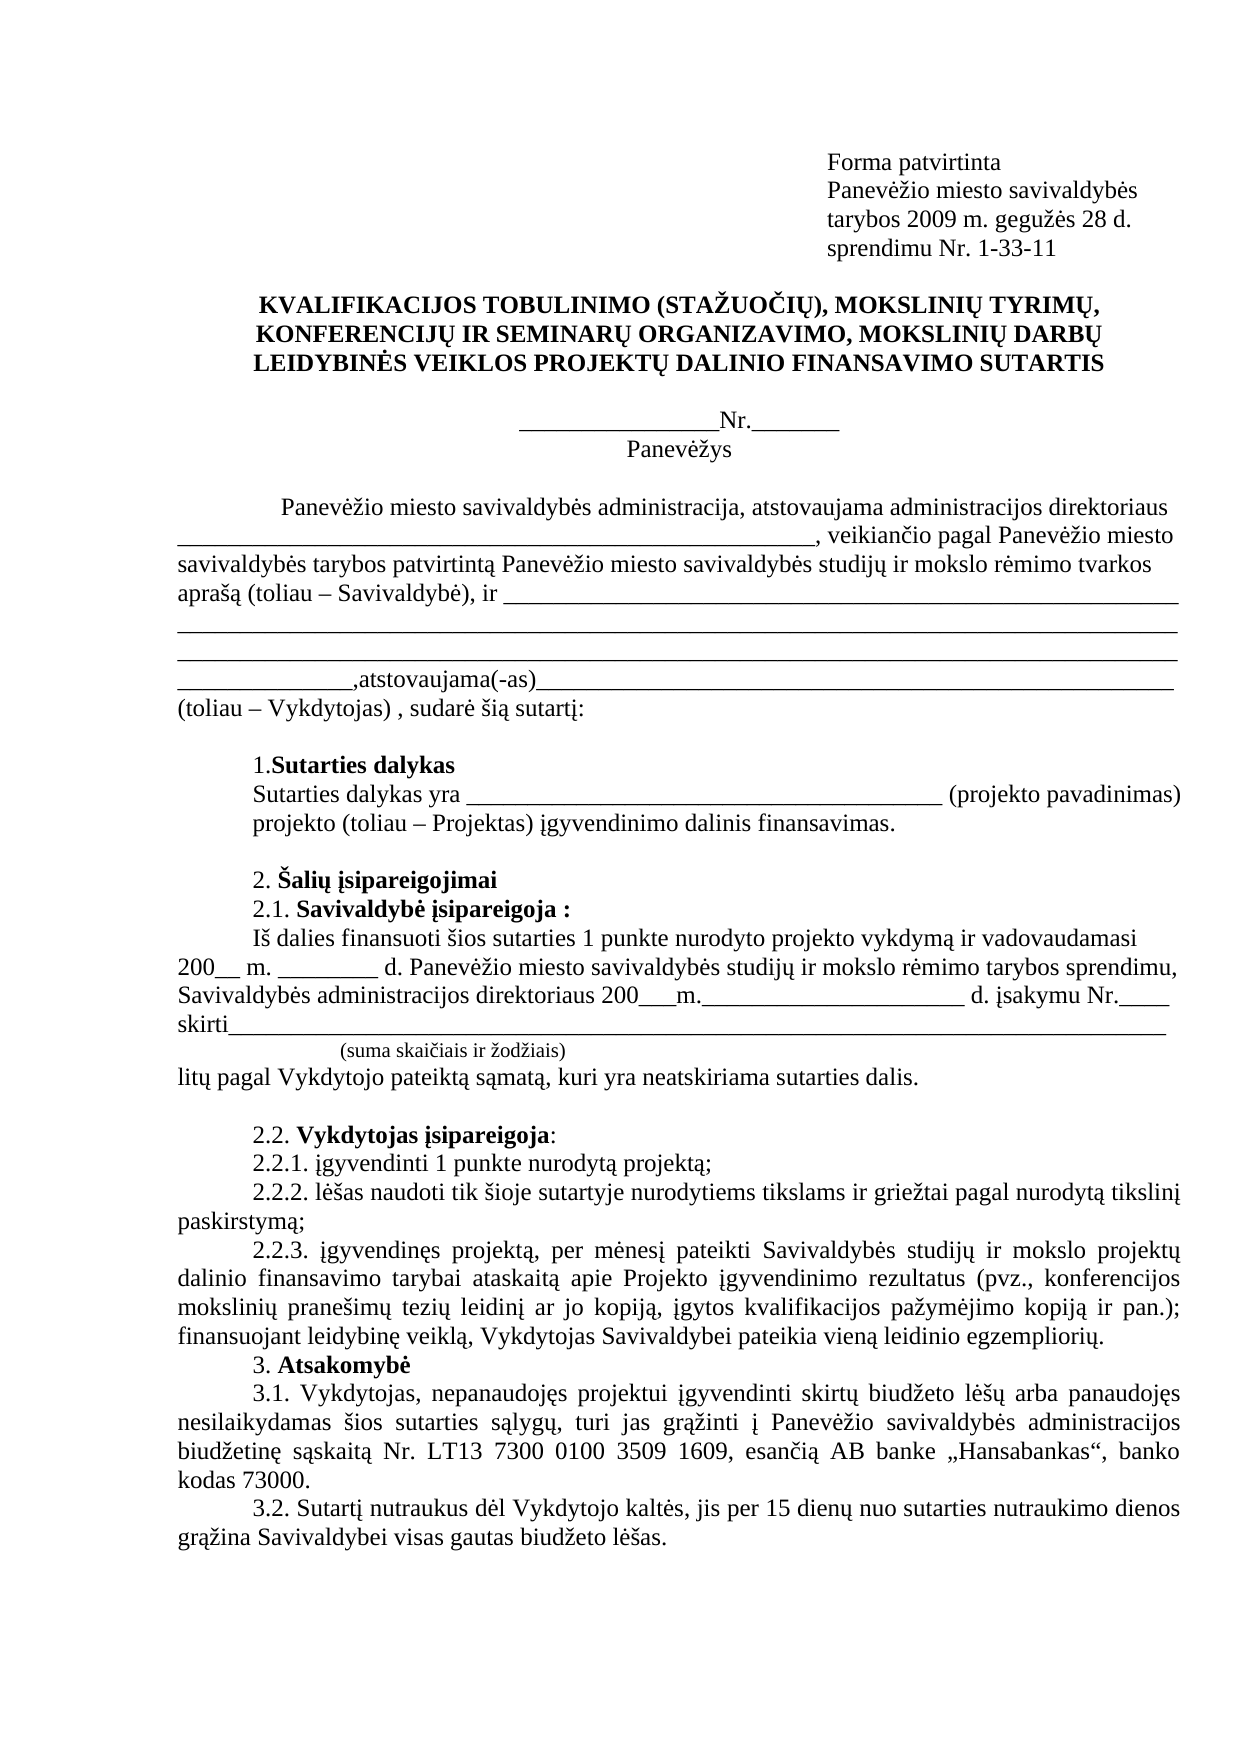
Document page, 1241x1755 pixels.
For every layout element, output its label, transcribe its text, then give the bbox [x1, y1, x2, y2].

text 2.2.1. įgyvendinti 1 punkte nurodytą projektą; [177, 1148, 1181, 1177]
text skirti___________________________________________________________________________ [177, 1009, 1181, 1038]
text Panevėžio miesto savivaldybės [177, 176, 1181, 204]
text ________________________________________________________________________________ [177, 636, 1181, 664]
text 3.1. Vykdytojas, nepanaudojęs projektui įgyvendinti skirtų biudžeto lėšų arba panaudojęs nesilaikydamas šios sutarties sąlygų, turi jas grąžinti į Panevėžio savivaldybės administracijos biudžetinę sąskaitą Nr. LT13 7300 0100 3509 1609, esančią AB banke „Hansabankas“, banko kodas 73000. [177, 1378, 1181, 1493]
text litų pagal Vykdytojo pateiktą sąmatą, kuri yra neatskiriama sutarties dalis. [177, 1062, 1181, 1091]
text Forma patvirtinta [177, 147, 1181, 176]
text Panevėžio miesto savivaldybės administracija, atstovaujama administracijos direktoriaus [177, 492, 1181, 521]
text KVALIFIKACIJOS TOBULINIMO (STAŽUOČIŲ), MOKSLINIŲ TYRIMŲ, KONFERENCIJŲ IR SEMINARŲ ORGANIZAVIMO, MOKSLINIŲ DARBŲ LEIDYBINĖS VEIKLOS PROJEKTŲ DALINIO FINANSAVIMO SUTARTIS [177, 291, 1181, 377]
text sprendimu Nr. 1-33-11 [177, 233, 1181, 262]
text savivaldybės tarybos patvirtintą Panevėžio miesto savivaldybės studijų ir mokslo rėmimo tvarkos [177, 549, 1181, 578]
text ________________________________________________________________________________ [177, 607, 1181, 636]
text ________________Nr._______ [177, 406, 1181, 434]
text 200__ m. ________ d. Panevėžio miesto savivaldybės studijų ir mokslo rėmimo tarybos sprendimu, [177, 952, 1181, 981]
text 2.2.2. lėšas naudoti tik šioje sutartyje nurodytiems tikslams ir griežtai pagal nurodytą tikslinį paskirstymą; [177, 1177, 1181, 1235]
text tarybos 2009 m. gegužės 28 d. [177, 204, 1181, 233]
text ______________,atstovaujama(-as)___________________________________________________ [177, 664, 1181, 693]
text 3. Atsakomybė [177, 1350, 1181, 1378]
text 2.1. Savivaldybė įsipareigoja : [177, 894, 1181, 923]
text 3.2. Sutartį nutraukus dėl Vykdytojo kaltės, jis per 15 dienų nuo sutarties nutraukimo dienos grąžina Savivaldybei visas gautas biudžeto lėšas. [177, 1493, 1181, 1551]
text 2.2.3. įgyvendinęs projektą, per mėnesį pateikti Savivaldybės studijų ir mokslo projektų dalinio finansavimo tarybai ataskaitą apie Projekto įgyvendinimo rezultatus (pvz., konferencijos mokslinių pranešimų tezių leidinį ar jo kopiją, įgytos kvalifikacijos pažymėjimo kopiją ir pan.); finansuojant leidybinę veiklą, Vykdytojas Savivaldybei pateikia vieną leidinio egzempliorių. [177, 1235, 1181, 1350]
text Savivaldybės administracijos direktoriaus 200___m._____________________ d. įsakymu Nr.____ [177, 981, 1181, 1009]
text projekto (toliau – Projektas) įgyvendinimo dalinis finansavimas. [177, 808, 1181, 837]
text Panevėžys [177, 434, 1181, 463]
text Iš dalies finansuoti šios sutarties 1 punkte nurodyto projekto vykdymą ir vadovaudamasi [177, 923, 1181, 952]
text 2.2. Vykdytojas įsipareigoja: [177, 1120, 1181, 1148]
text Sutarties dalykas yra (projekto pavadinimas) [177, 779, 1181, 808]
text ___________________________________________________, veikiančio pagal Panevėžio miesto [177, 521, 1181, 549]
text 1.Sutarties dalykas [177, 751, 1181, 779]
text (toliau – Vykdytojas) , sudarė šią sutartį: [177, 693, 1181, 722]
text aprašą (toliau – Savivaldybė), ir ______________________________________________________ [177, 578, 1181, 607]
text 2. Šalių įsipareigojimai [177, 866, 1181, 894]
text (suma skaičiais ir žodžiais) [177, 1038, 1181, 1062]
